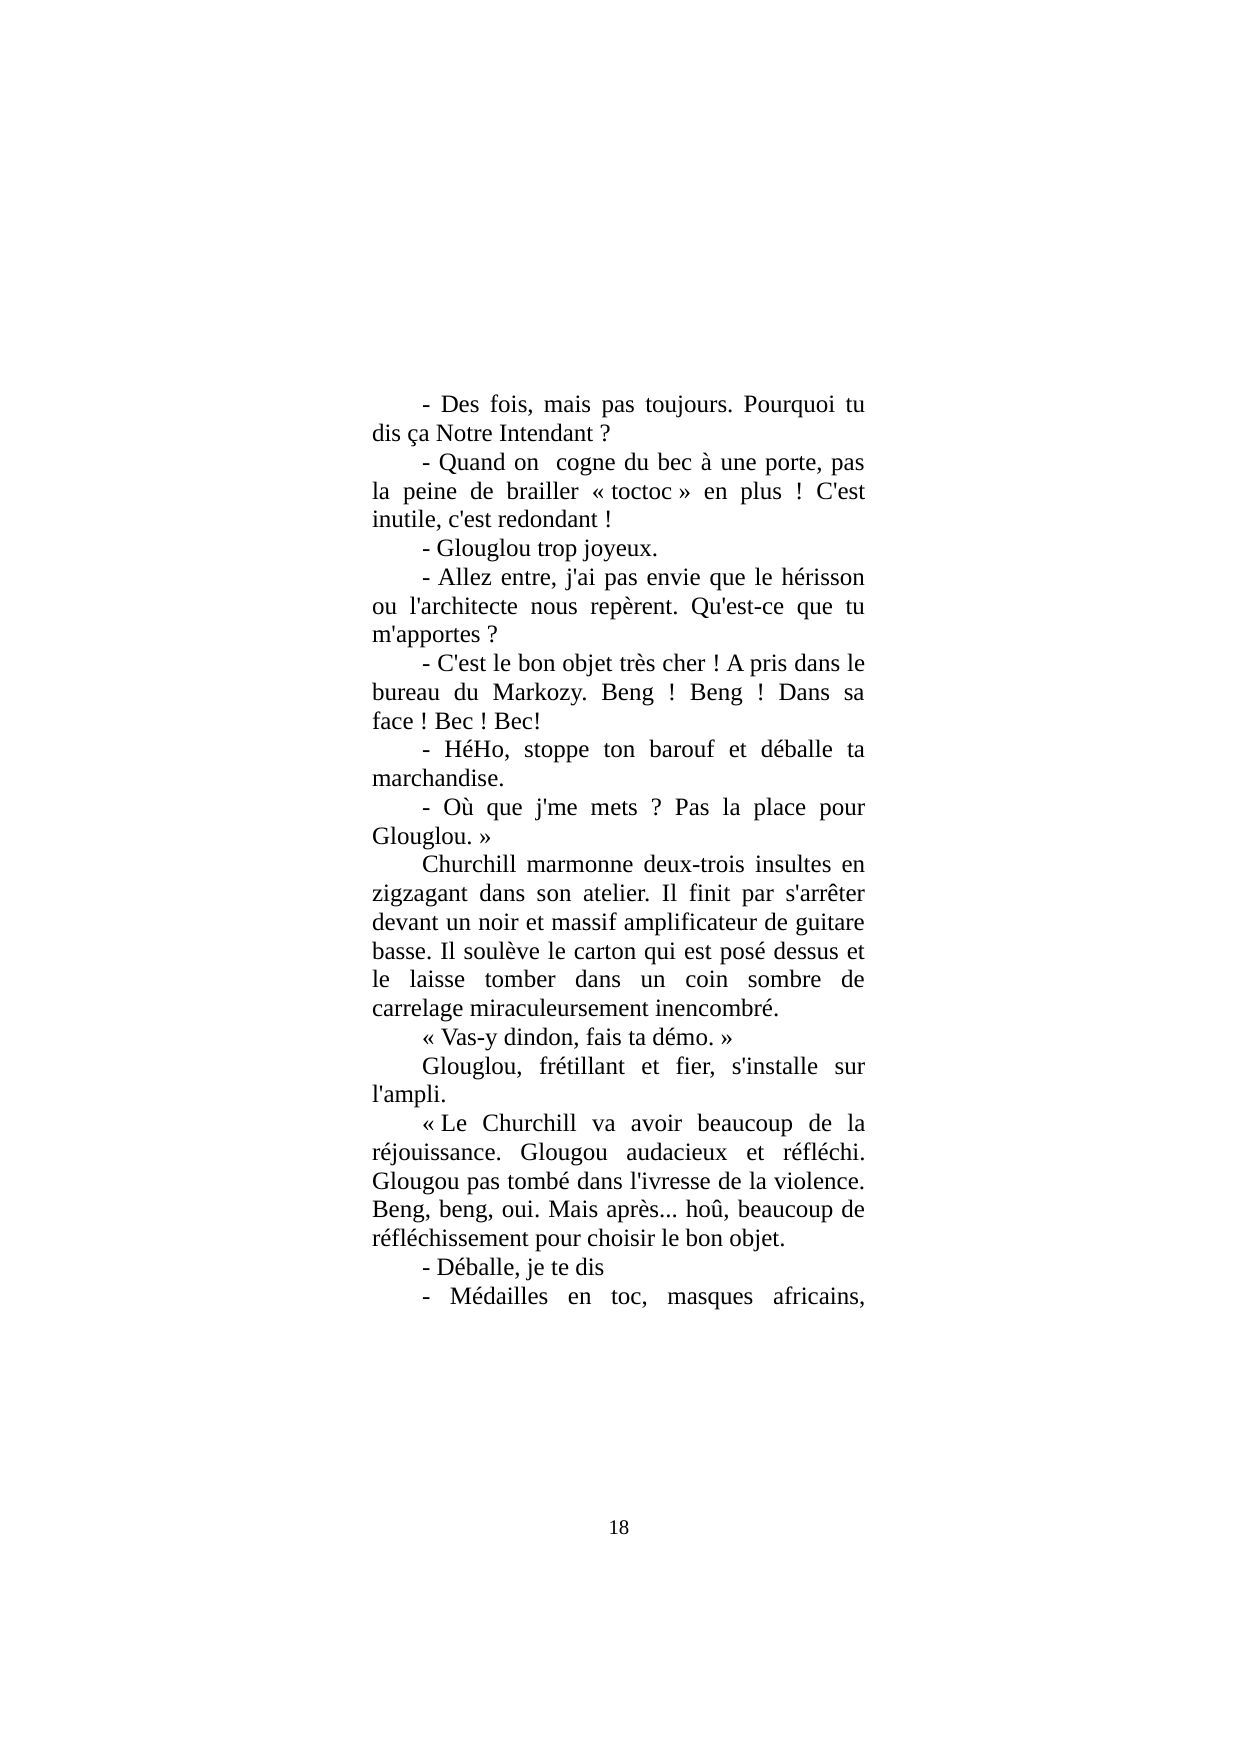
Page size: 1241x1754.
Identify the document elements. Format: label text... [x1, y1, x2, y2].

text - Où que j'me mets ? Pas la place pour Glouglou. » [372, 792, 866, 849]
text - C'est le bon objet très cher ! A pris dans le bureau du Markozy. Beng ! Beng ! Dans sa face ! Bec ! Bec! [372, 648, 866, 734]
text - Des fois, mais pas toujours. Pourquoi tu dis ça Notre Intendant ? [372, 389, 866, 447]
text - Médailles en toc, masques africains, [372, 1281, 866, 1309]
text - Déballe, je te dis [372, 1252, 866, 1281]
text - Glouglou trop joyeux. [372, 533, 866, 562]
text Churchill marmonne deux-trois insultes en zigzagant dans son atelier. Il finit par s'arrêter devant un noir et massif amplificateur de guitare basse. Il soulève le carton qui est posé dessus et le laisse tomber dans un coin sombre de carrelage miraculeursement inencombré. [372, 849, 866, 1022]
text « Vas-y dindon, fais ta démo. » [372, 1022, 866, 1051]
text Glouglou, frétillant et fier, s'installe sur l'ampli. [372, 1051, 866, 1108]
text « Le Churchill va avoir beaucoup de la réjouissance. Glougou audacieux et réfléchi. Glougou pas tombé dans l'ivresse de la violence. Beng, beng, oui. Mais après... hoû, beaucoup de réfléchissement pour choisir le bon objet. [372, 1108, 866, 1252]
text - Quand on cogne du bec à une porte, pas la peine de brailler « toctoc » en plus ! C'est inutile, c'est redondant ! [372, 447, 866, 533]
text - Allez entre, j'ai pas envie que le hérisson ou l'architecte nous repèrent. Qu'est-ce que tu m'apportes ? [372, 562, 866, 648]
text - HéHo, stoppe ton barouf et déballe ta marchandise. [372, 734, 866, 792]
